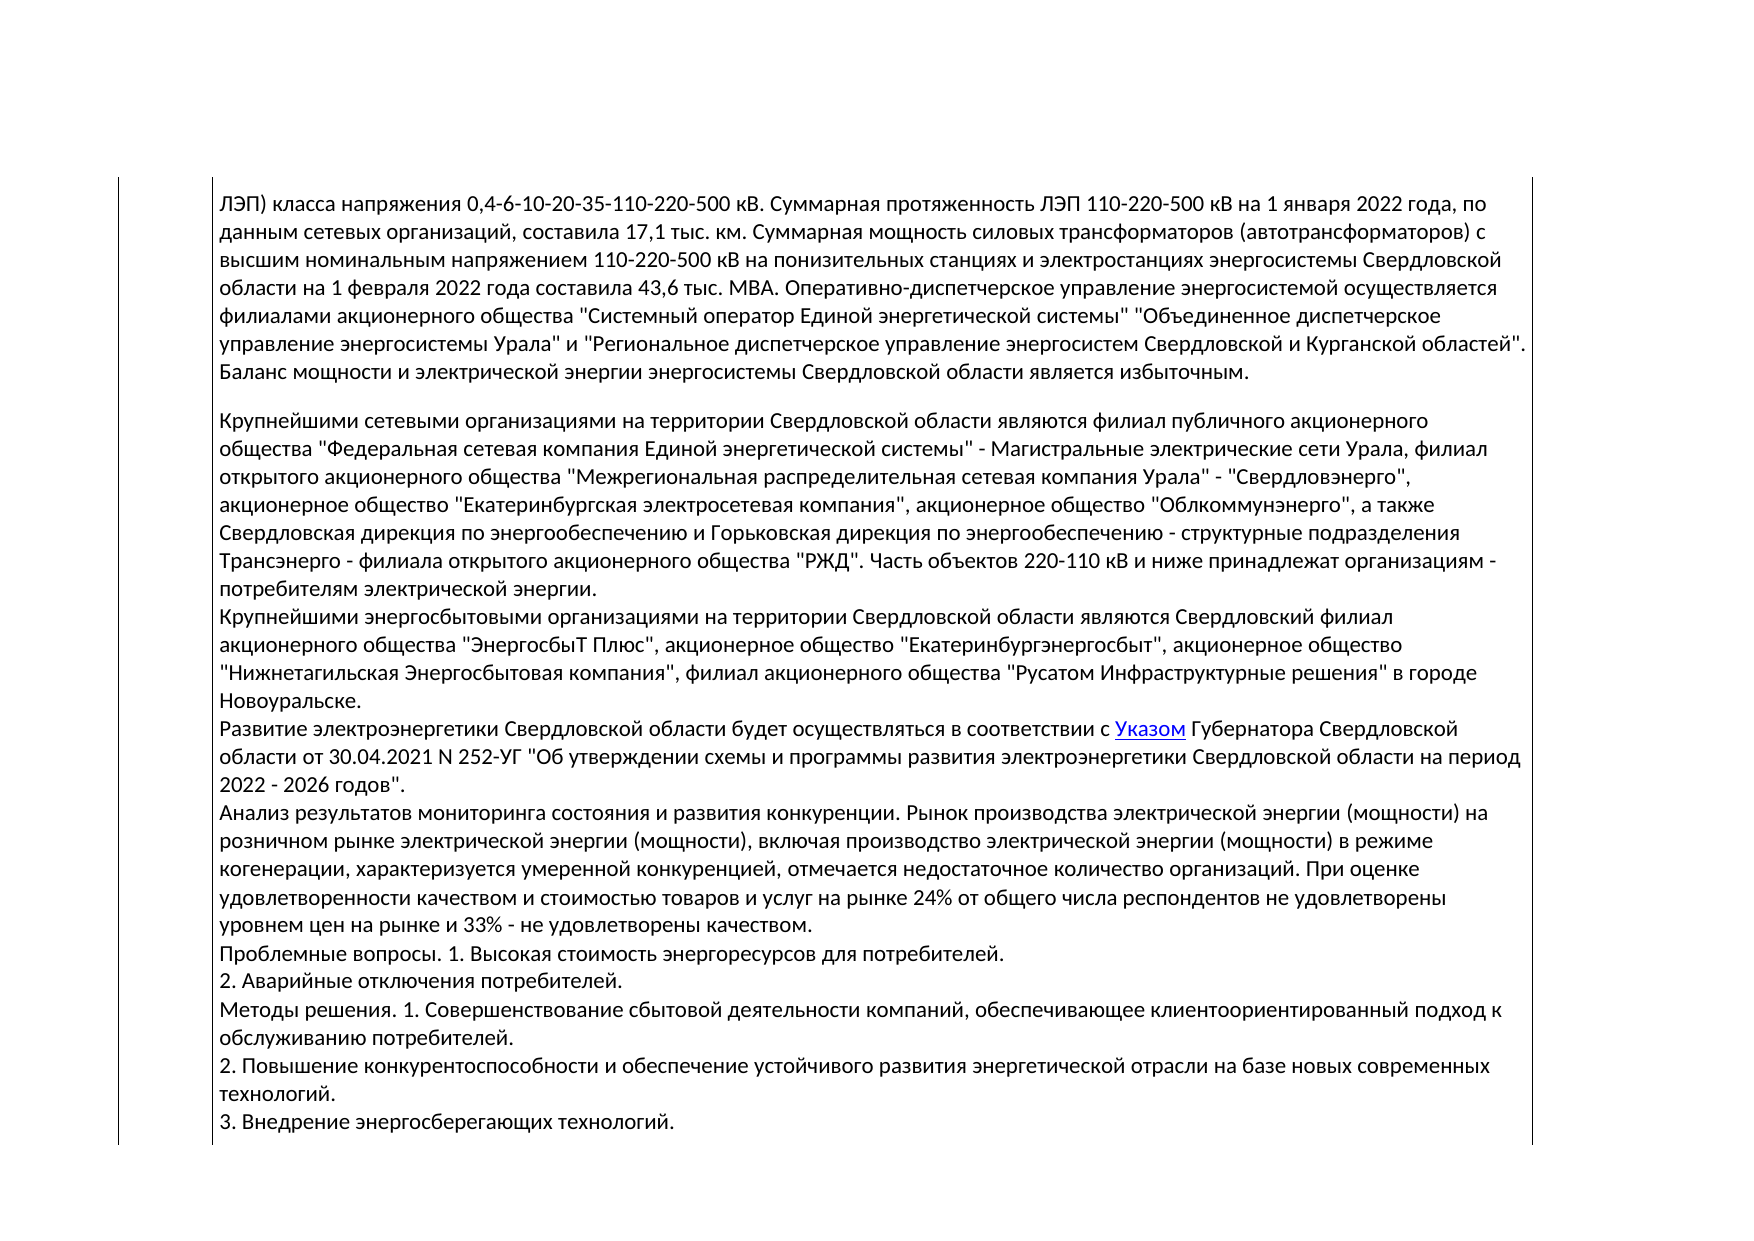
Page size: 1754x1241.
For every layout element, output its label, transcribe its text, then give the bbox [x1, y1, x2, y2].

table_cell Крупнейшими сетевыми организациями на территории Свердловской области являются филиал публичного акционерного общества "Федеральная сетевая компания Единой энергетической системы" - Магистральные электрические сети Урала, филиал открытого акционерного общества "Межрегиональная распределительная сетевая компания Урала" - "Свердловэнерго", акционерное общество "Екатеринбургская электросетевая компания", акционерное общество "Облкоммунэнерго", а также Свердловская дирекция по энергообеспечению и Горьковская дирекция по энергообеспечению - структурные подразделения Трансэнерго - филиала открытого акционерного общества "РЖД". Часть объектов 220-110 кВ и ниже принадлежат организациям - потребителям электрической энергии. Крупнейшими энергосбытовыми организациями на территории Свердловской области являются Свердловский филиал акционерного общества "ЭнергосбыТ Плюс", акционерное общество "Екатеринбургэнергосбыт", акционерное общество "Нижнетагильская Энергосбытовая компания", филиал акционерного общества "Русатом Инфраструктурные решения" в городе Новоуральске. Развитие электроэнергетики Свердловской области будет осуществляться в соответствии с Указом Губернатора Свердловской области от 30.04.2021 N 252-УГ "Об утверждении схемы и программы развития электроэнергетики Свердловской области на период 2022 - 2026 годов". Анализ результатов мониторинга состояния и развития конкуренции. Рынок производства электрической энергии (мощности) на розничном рынке электрической энергии (мощности), включая производство электрической энергии (мощности) в режиме когенерации, характеризуется умеренной конкуренцией, отмечается недостаточное количество организаций. При оценке удовлетворенности качеством и стоимостью товаров и услуг на рынке 24% от общего числа респондентов не удовлетворены уровнем цен на рынке и 33% - не удовлетворены качеством. Проблемные вопросы. 1. Высокая стоимость энергоресурсов для потребителей. 2. Аварийные отключения потребителей. Методы решения. 1. Совершенствование сбытовой деятельности компаний, обеспечивающее клиентоориентированный подход к обслуживанию потребителей. 2. Повышение конкурентоспособности и обеспечение устойчивого развития энергетической отрасли на базе новых современных технологий. 3. Внедрение энергосберегающих технологий. [213, 396, 1532, 1145]
table_cell - ЛЭП) класса напряжения 0,4-6-10-20-35-110-220-500 кВ. Суммарная протяженность ЛЭП 110-220-500 кВ на 1 января 2022 года, по данным сетевых организаций, составила 17,1 тыс. км. Суммарная мощность силовых трансформаторов (автотрансформаторов) с высшим номинальным напряжением 110-220-500 кВ на понизительных станциях и электростанциях энергосистемы Свердловской области на 1 февраля 2022 года составила 43,6 тыс. МВА. Оперативно-диспетчерское управление энергосистемой осуществляется филиалами акционерного общества "Системный оператор Единой энергетической системы" "Объединенное диспетчерское управление энергосистемы Урала" и "Региональное диспетчерское управление энергосистем Свердловской и Курганской областей". Баланс мощности и электрической энергии энергосистемы Свердловской области является избыточным. [213, 178, 1532, 396]
table_cell [119, 396, 212, 1145]
table_cell [119, 178, 212, 396]
